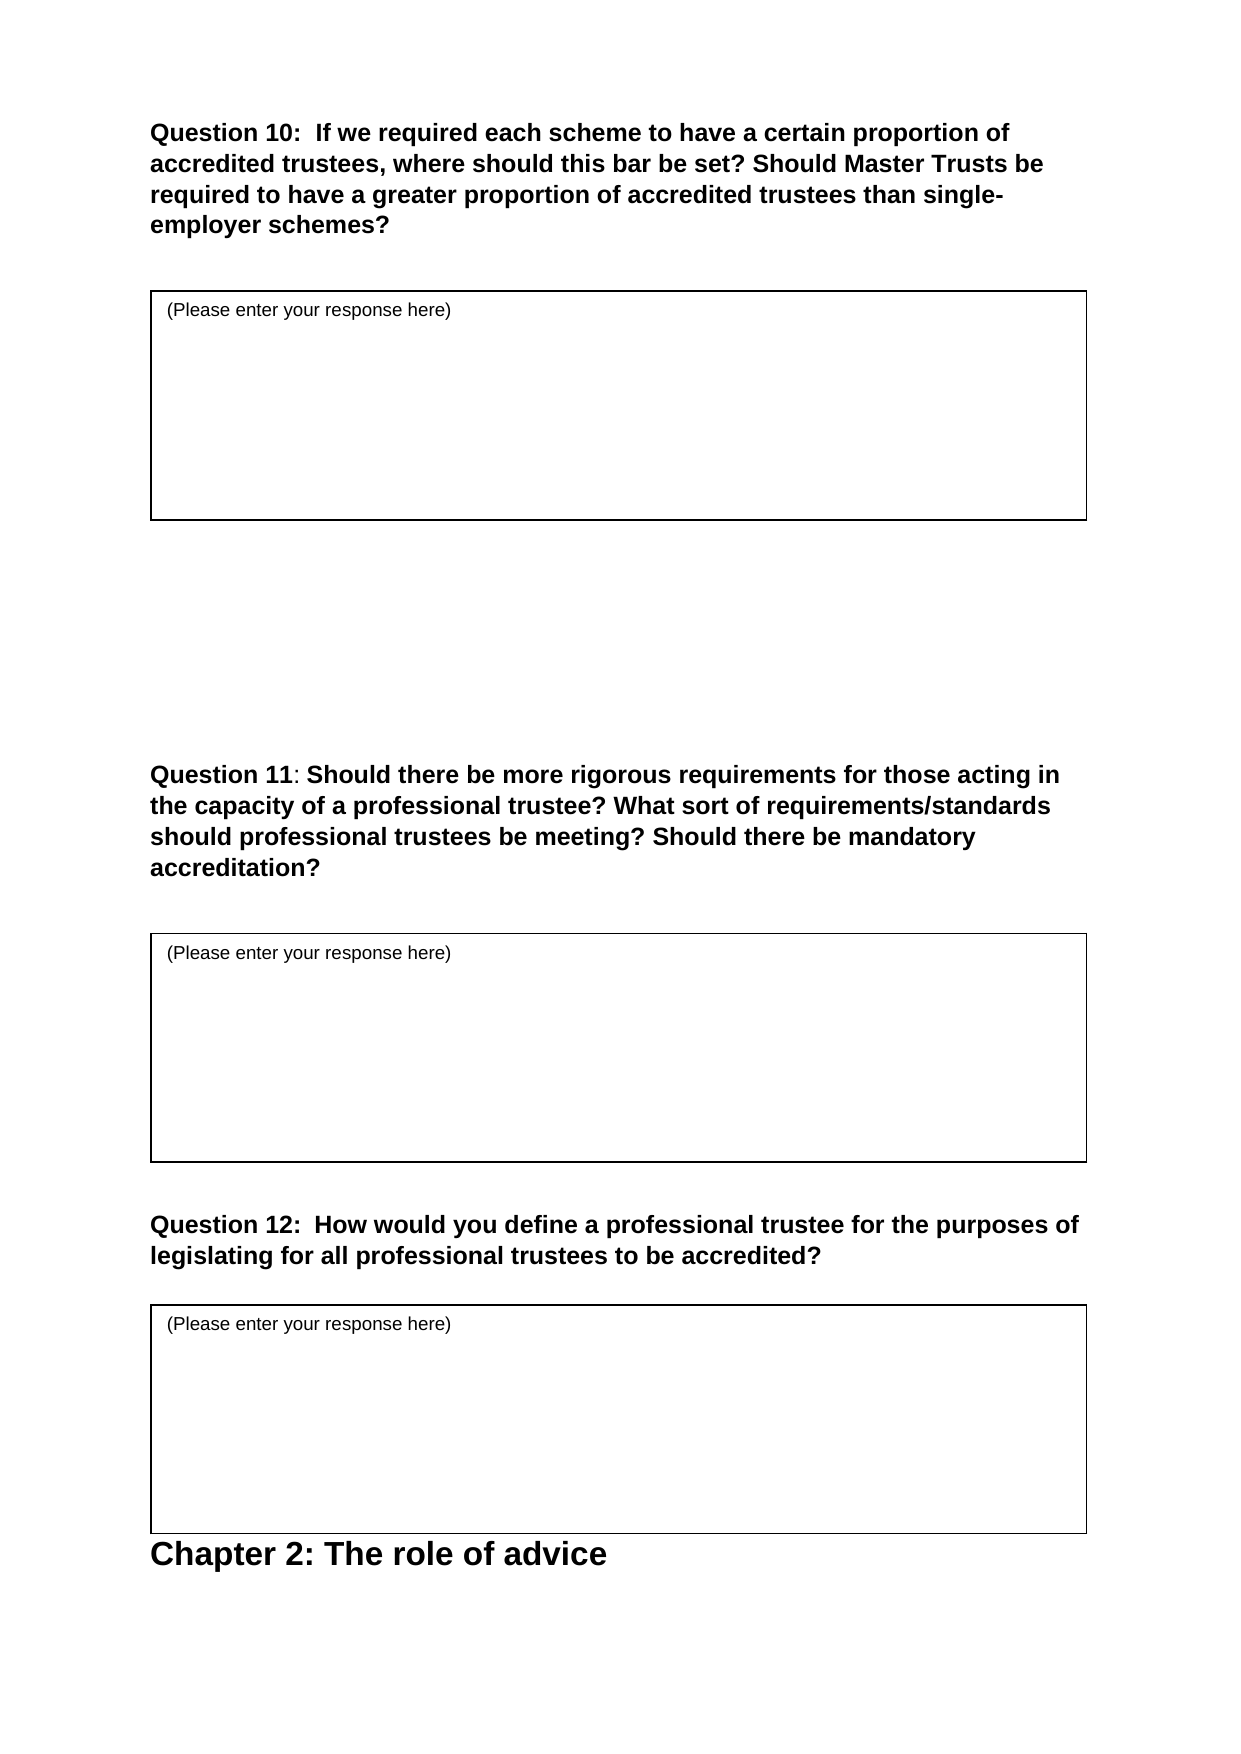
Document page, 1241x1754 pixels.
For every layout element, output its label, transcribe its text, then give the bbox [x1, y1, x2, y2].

text (Please enter your response here) [167, 299, 1071, 321]
text Question 12: How would you define a professional trustee for the purposes of legislating for all professional trustees to be accredited? [150, 1210, 1090, 1269]
text Question 10: If we required each scheme to have a certain proportion of accredited trustees, where should this bar be set? Should Master Trusts be required to have a greater proportion of accredited trustees than single-employer schemes? [150, 118, 1090, 239]
text (Please enter your response here) [167, 1313, 1071, 1334]
text Question 11: Should there be more rigorous requirements for those acting in the capacity of a professional trustee? What sort of requirements/standards should professional trustees be meeting? Should there be mandatory accreditation? [150, 760, 1090, 881]
subtitle Chapter 2: The role of advice [150, 1372, 1090, 1573]
text (Please enter your response here) [167, 941, 1071, 963]
